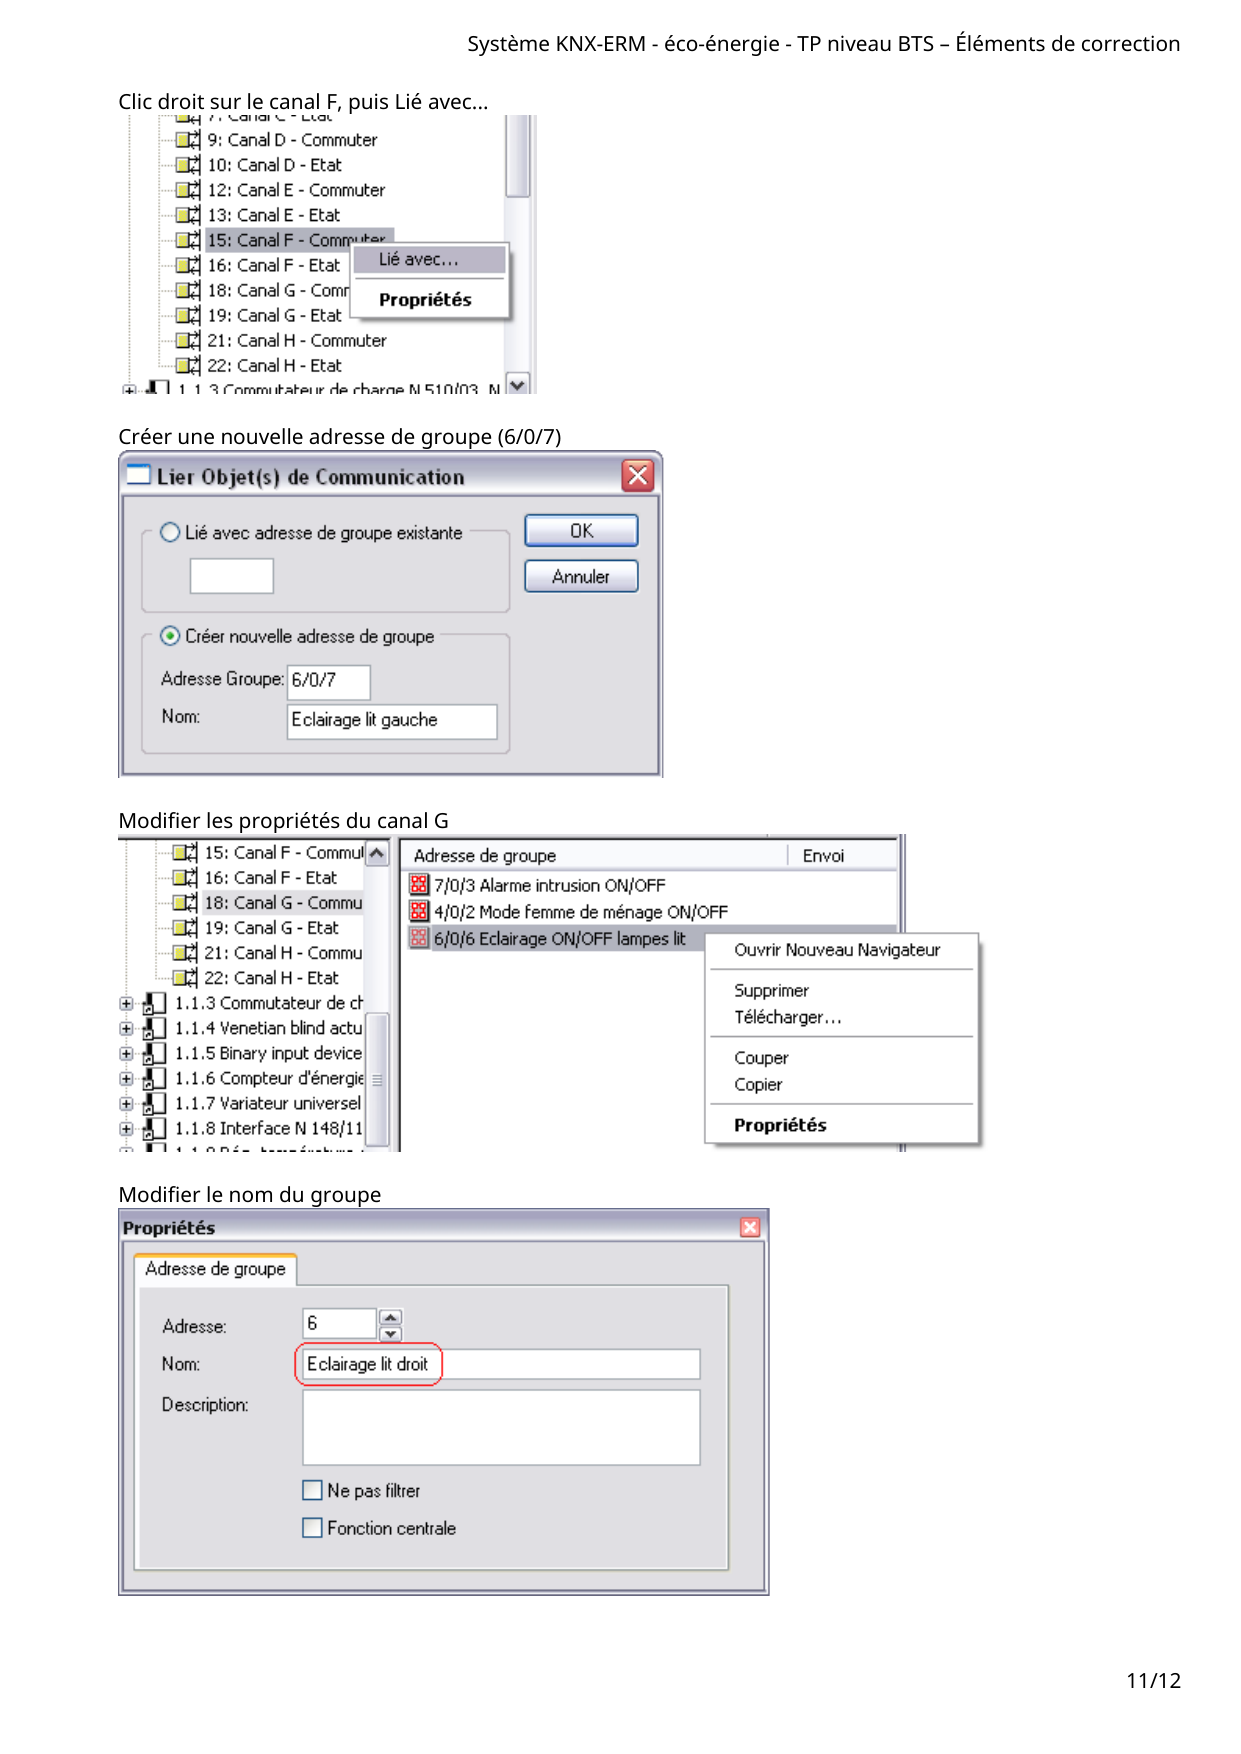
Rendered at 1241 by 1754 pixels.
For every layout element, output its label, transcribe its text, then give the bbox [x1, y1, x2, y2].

picture [118, 115, 537, 394]
text Clic droit sur le canal F, puis Lié avec... Créer une nouvelle adresse de groupe (6/0/7) Modifier les propriétés du canal G Modifier le nom du groupe [118, 87, 1181, 1208]
picture [118, 450, 664, 778]
picture [118, 834, 989, 1152]
picture [118, 1208, 770, 1596]
